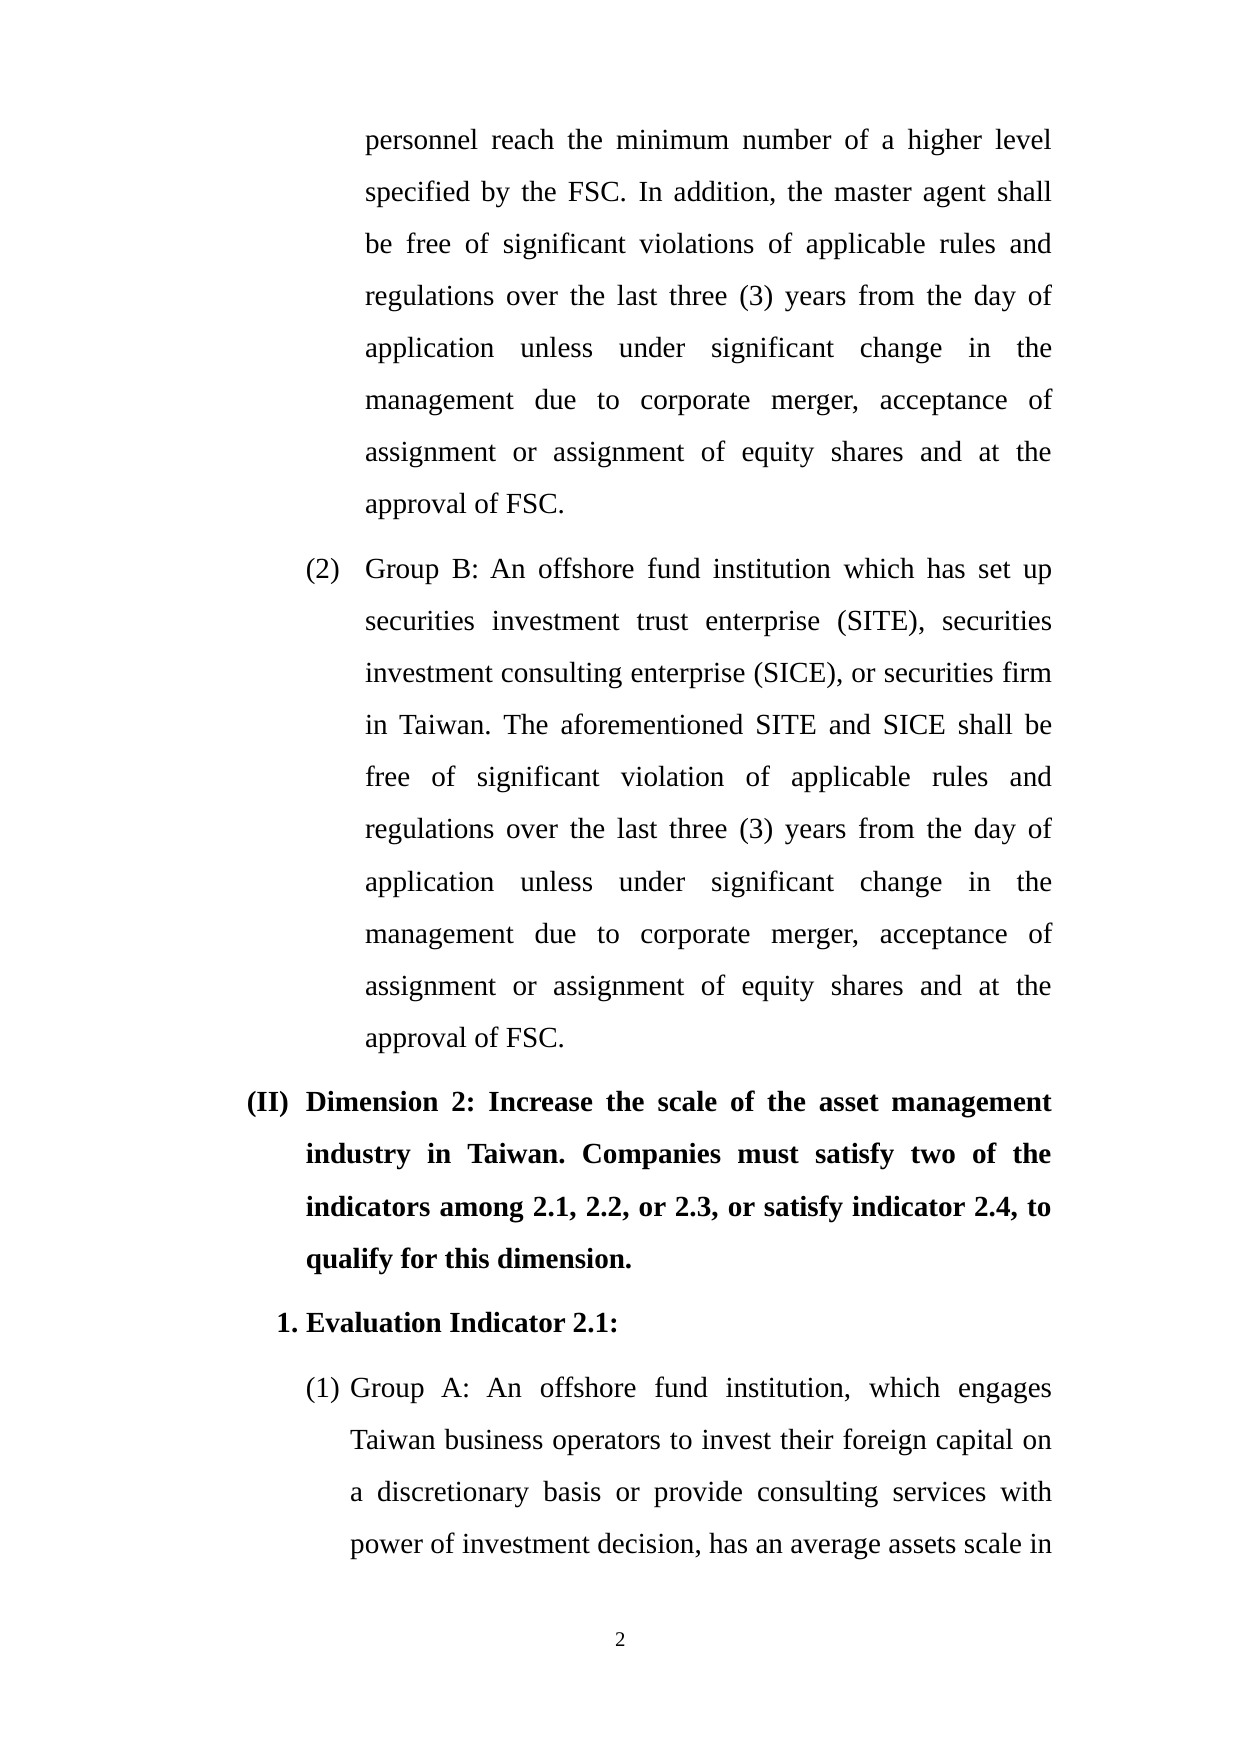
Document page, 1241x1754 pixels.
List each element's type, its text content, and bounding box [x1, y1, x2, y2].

text (2) Group B: An offshore fund institution which has set up securities investment trust enterprise (SITE), securities investment consulting enterprise (SICE), or securities firm in Taiwan. The aforementioned SITE and SICE shall be free of significant violation of applicable rules and regulations over the last three (3) years from the day of application unless under significant change in the management due to corporate merger, acceptance of assignment or assignment of equity shares and at the approval of FSC. [306, 537, 1053, 1058]
text personnel reach the minimum number of a higher level specified by the FSC. In addition, the master agent shall be free of significant violations of applicable rules and regulations over the last three (3) years from the day of application unless under significant change in the management due to corporate merger, acceptance of assignment or assignment of equity shares and at the approval of FSC. [306, 108, 1053, 524]
text (1) Group A: An offshore fund institution, which engages Taiwan business operators to invest their foreign capital on a discretionary basis or provide consulting services with power of investment decision, has an average assets scale in [306, 1356, 1053, 1564]
text (II) Dimension 2: Increase the scale of the asset management industry in Taiwan. Companies must satisfy two of the indicators among 2.1, 2.2, or 2.3, or satisfy indicator 2.4, to qualify for this dimension. [247, 1070, 1053, 1278]
text 1. Evaluation Indicator 2.1: [276, 1291, 1053, 1343]
